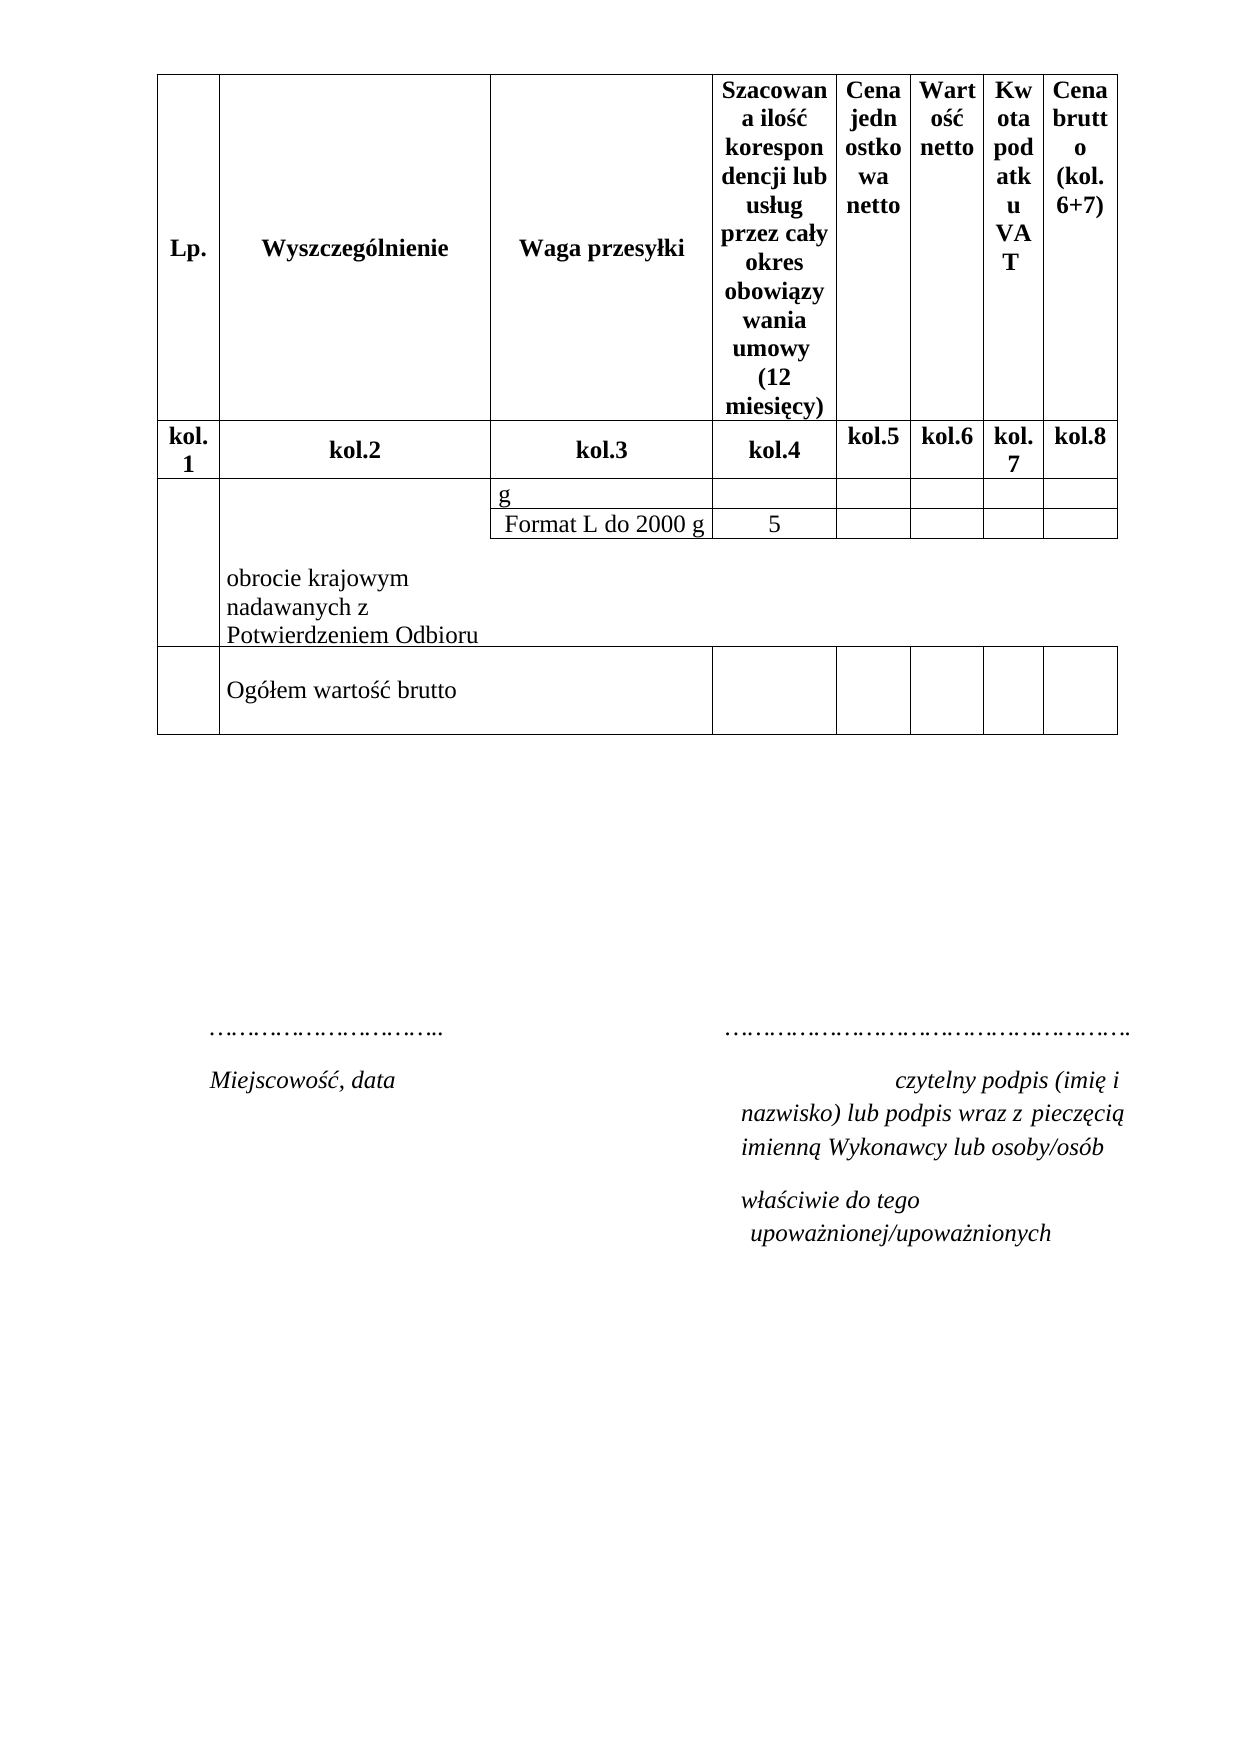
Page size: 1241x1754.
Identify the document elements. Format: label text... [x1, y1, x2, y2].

table_cell [712, 539, 836, 592]
table_cell Format L do 2000 g [491, 509, 712, 538]
table_cell [836, 539, 910, 592]
table_cell [712, 592, 836, 646]
table_cell kol.5 [837, 421, 910, 478]
table_cell kol.4 [713, 421, 836, 478]
table_cell [1044, 509, 1117, 538]
table_cell [837, 509, 910, 538]
table_cell kol.2 [220, 421, 490, 478]
table_header Cena jednostkowa netto [837, 75, 910, 420]
table_cell [1044, 479, 1117, 508]
table_header Wyszczególnienie [220, 75, 490, 420]
table_cell [491, 539, 712, 592]
table_cell [911, 479, 983, 508]
table_cell kol.6 [911, 421, 983, 478]
table_cell [713, 647, 836, 733]
table_cell [1043, 539, 1117, 592]
table_header Waga przesyłki [491, 75, 712, 420]
table_cell Ogółem wartość brutto [220, 647, 712, 733]
table_cell kol.7 [984, 421, 1043, 478]
table_header Cena brutto (kol.6+7) [1044, 75, 1117, 420]
table_cell [836, 592, 910, 646]
table_cell obrocie krajowym nadawanych z Potwierdzeniem Odbioru [220, 479, 491, 646]
table_header Lp. [158, 75, 219, 420]
table_cell [984, 539, 1043, 592]
table_cell [910, 592, 984, 646]
table_cell [911, 647, 983, 733]
table_header Wartość netto [911, 75, 983, 420]
table_cell kol.1 [158, 421, 219, 478]
table_header Kwota podatku VAT [984, 75, 1043, 420]
table_cell [910, 539, 984, 592]
table_cell [1044, 647, 1117, 733]
table_cell g [491, 479, 712, 508]
table_cell [1043, 592, 1117, 646]
table_cell [491, 592, 712, 646]
text Miejscowość, data czytelny podpis (imię i nazwisko) lub podpis wraz z pieczęcią imienną Wykonawcy lub osoby/osób [209, 1066, 1137, 1160]
table_cell [984, 592, 1043, 646]
table_cell [984, 479, 1043, 508]
table_cell [837, 647, 910, 733]
table_cell [984, 647, 1043, 733]
text właściwie do tego upoważnionej/upoważnionych [741, 1185, 1137, 1247]
table_cell [158, 479, 219, 646]
text ………………………….. ………………………………………………. [209, 1012, 1137, 1040]
table_cell [158, 647, 219, 733]
table_cell kol.3 [491, 421, 712, 478]
table_cell [713, 479, 836, 508]
table_cell [984, 509, 1043, 538]
table_cell kol.8 [1044, 421, 1117, 478]
table_cell [911, 509, 983, 538]
table_header Szacowana ilość korespondencji lub usług przez cały okres obowiązywania umowy (12 miesięcy) [713, 75, 836, 420]
table_cell [837, 479, 910, 508]
table_cell 5 [713, 509, 836, 538]
